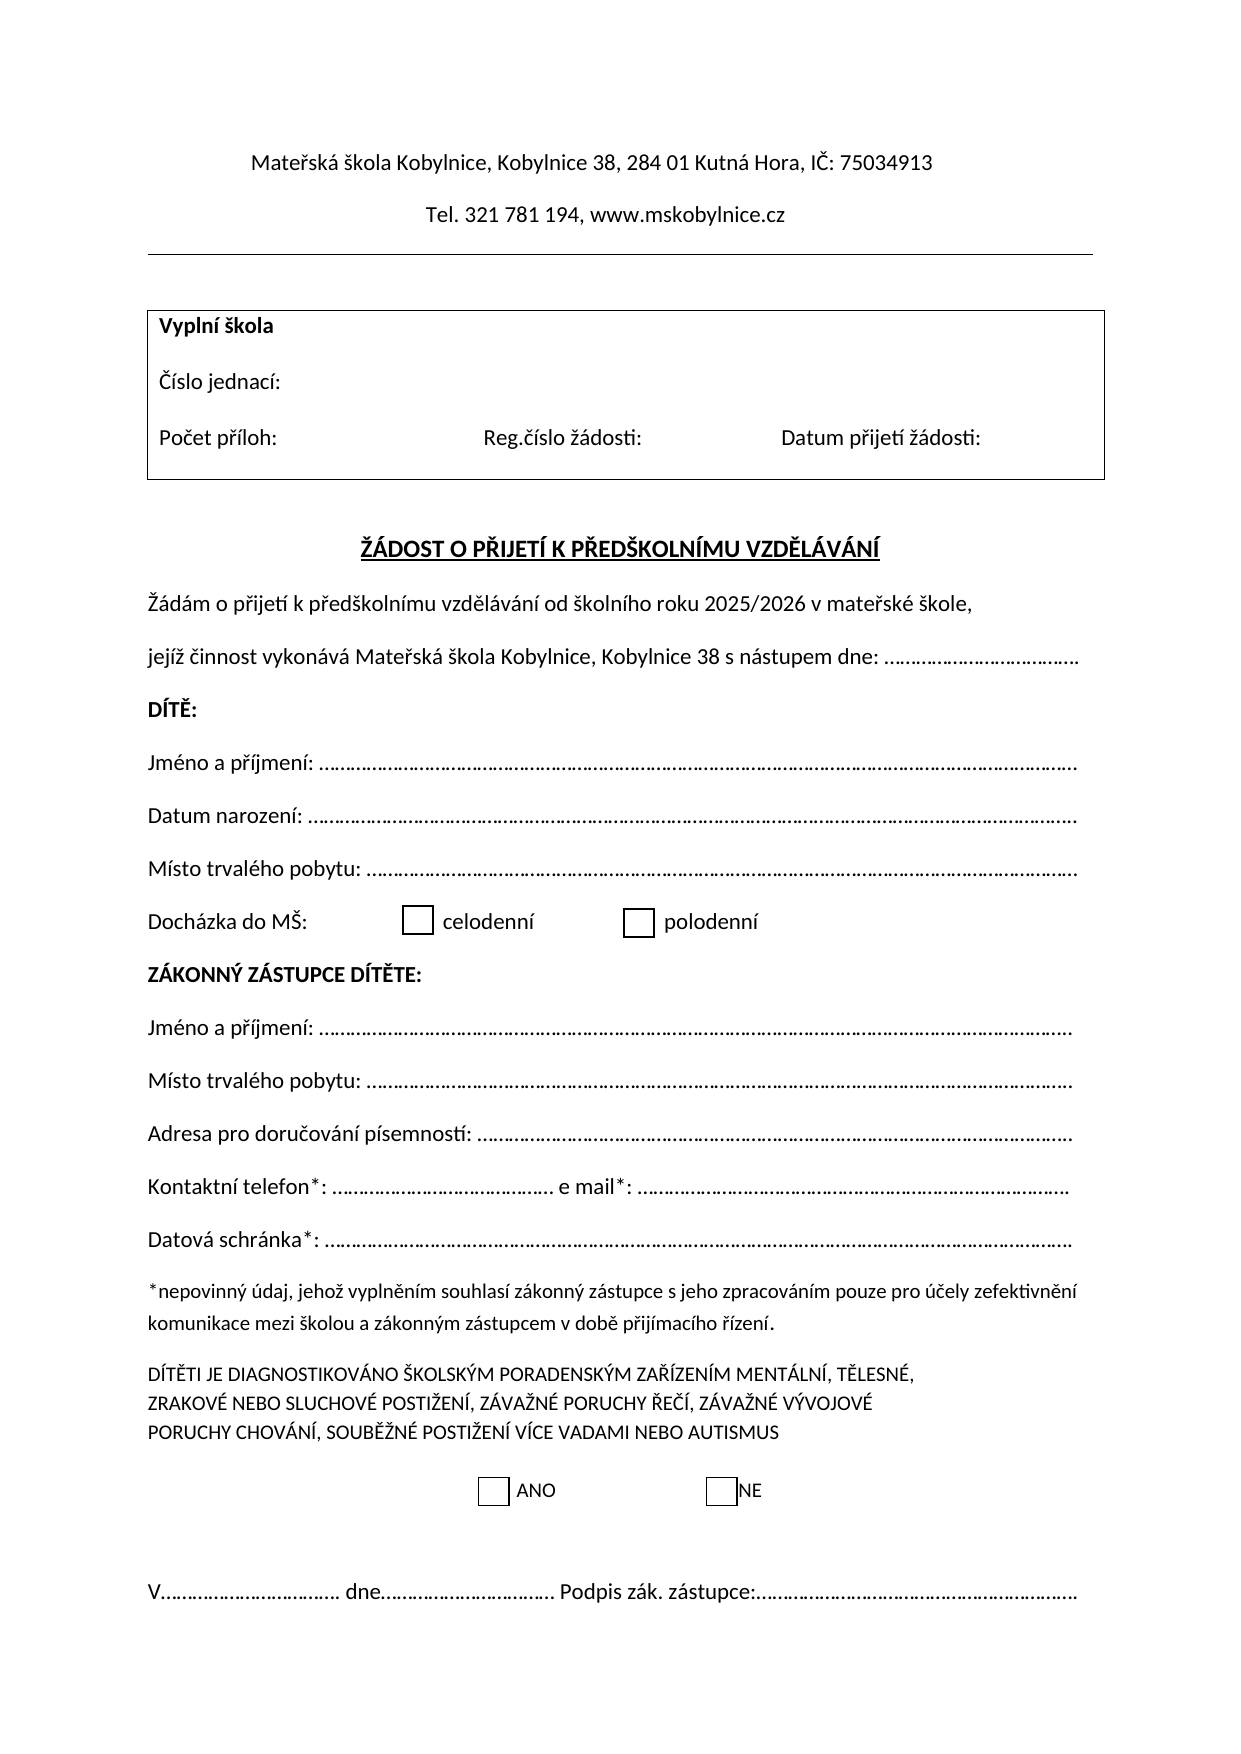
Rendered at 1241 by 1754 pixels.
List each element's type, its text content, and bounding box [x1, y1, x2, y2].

text Jméno a příjmení: ……………………………………………………………………………………………………………………………… [148, 748, 1093, 776]
text Tel. 321 781 194, www.mskobylnice.cz [148, 201, 1093, 229]
text Adresa pro doručování písemností: ………………………………………………………………………………………………….. [148, 1119, 1093, 1147]
text Docházka do MŠ: [148, 907, 402, 935]
text celodenní polodenní [434, 907, 1093, 935]
text Datová schránka*: ……………………………………………………………………………………………………………………………. [148, 1225, 1093, 1253]
text Jméno a příjmení: …………………………………………………………………………………………………………………………….. [148, 1013, 1093, 1041]
text *nepovinný údaj, jehož vyplněním souhlasí zákonný zástupce s jeho zpracováním pouze pro účely zefektivnění komunikace mezi školou a zákonným zástupcem v době přijímacího řízení. [148, 1278, 1093, 1336]
text Žádám o přijetí k předškolnímu vzdělávání od školního roku 2025/2026 v mateřské škole, [148, 589, 1093, 617]
text ZÁKONNÝ ZÁSTUPCE DÍTĚTE: [148, 960, 1093, 988]
text Místo trvalého pobytu: …………………………………………………………………………………………………………………….. [148, 1066, 1093, 1094]
text DÍTĚTI JE DIAGNOSTIKOVÁNO ŠKOLSKÝM PORADENSKÝM ZAŘÍZENÍM MENTÁLNÍ, TĚLESNÉ, [148, 1361, 1093, 1386]
text ANO NNE [510, 1477, 706, 1503]
text Datum narození: ……………………………………………………………………………………………………………………………….. [148, 801, 1093, 829]
text Mateřská škola Kobylnice, Kobylnice 38, 284 01 Kutná Hora, IČ: 75034913 [148, 148, 1093, 176]
text V……………………………. dne…………………………… Podpis zák. zástupce:……………………………………………………. [148, 1577, 1093, 1605]
text ANO NNE [738, 1477, 1093, 1503]
text Kontaktní telefon*: …………………………………… e mail*: ………………………………………………………………………. [148, 1172, 1093, 1200]
text ZRAKOVÉ NEBO SLUCHOVÉ POSTIŽENÍ, ZÁVAŽNÉ PORUCHY ŘEČÍ, ZÁVAŽNÉ VÝVOJOVÉ [148, 1390, 1093, 1415]
text ANO NNE [443, 1477, 478, 1503]
table_header Vyplní škola Číslo jednací: Počet příloh: Reg.číslo žádosti: Datum přijetí žádosti: [148, 311, 1104, 479]
text jejíž činnost vykonává Mateřská škola Kobylnice, Kobylnice 38 s nástupem dne: ………………………………. [148, 642, 1093, 670]
text DÍTĚ: [148, 695, 1093, 723]
text ŽÁDOST O PŘIJETÍ K PŘEDŠKOLNÍMU VZDĚLÁVÁNÍ [148, 533, 1093, 563]
text PORUCHY CHOVÁNÍ, SOUBĚŽNÉ POSTIŽENÍ VÍCE VADAMI NEBO AUTISMUS [148, 1419, 1093, 1444]
text Místo trvalého pobytu: ……………………………………………………………………………………………………………………… [148, 854, 1093, 882]
